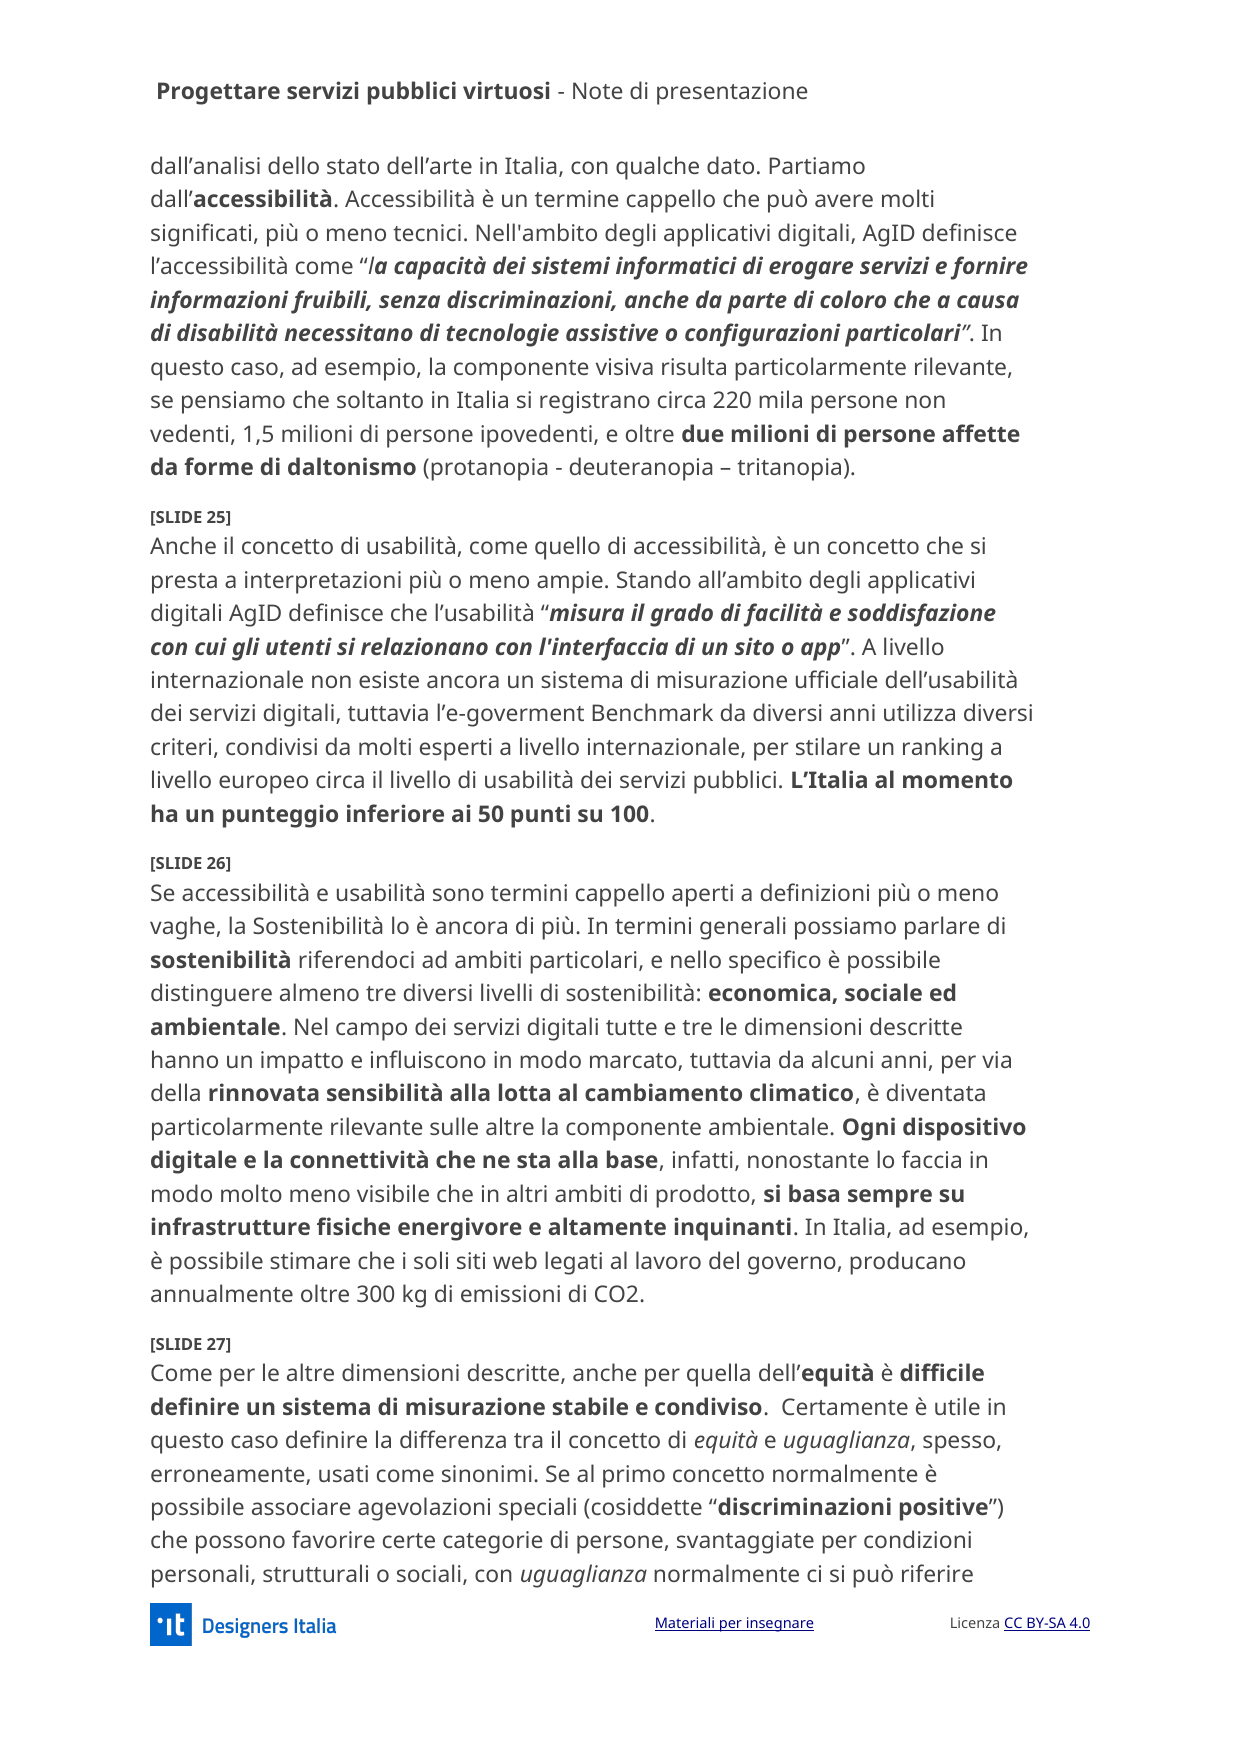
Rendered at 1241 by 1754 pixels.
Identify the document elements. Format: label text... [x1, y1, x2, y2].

text dall’analisi dello stato dell’arte in Italia, con qualche dato. Partiamo dall’accessibilità. Accessibilità è un termine cappello che può avere molti significati, più o meno tecnici. Nell'ambito degli applicativi digitali, AgID definisce l’accessibilità come “la capacità dei sistemi informatici di erogare servizi e fornire informazioni fruibili, senza discriminazioni, anche da parte di coloro che a causa di disabilità necessitano di tecnologie assistive o configurazioni particolari”. In questo caso, ad esempio, la componente visiva risulta particolarmente rilevante, se pensiamo che soltanto in Italia si registrano circa 220 mila persone non vedenti, 1,5 milioni di persone ipovedenti, e oltre due milioni di persone affette da forme di daltonismo (protanopia - deuteranopia – tritanopia). [150, 150, 1035, 482]
picture [150, 1603, 347, 1646]
text [SLIDE 25] Anche il concetto di usabilità, come quello di accessibilità, è un concetto che si presta a interpretazioni più o meno ampie. Stando all’ambito degli applicativi digitali AgID definisce che l’usabilità “misura il grado di facilità e soddisfazione con cui gli utenti si relazionano con l'interfaccia di un sito o app”. A livello internazionale non esiste ancora un sistema di misurazione ufficiale dell’usabilità dei servizi digitali, tuttavia l’e-goverment Benchmark da diversi anni utilizza diversi criteri, condivisi da molti esperti a livello internazionale, per stilare un ranking a livello europeo circa il livello di usabilità dei servizi pubblici. L’Italia al momento ha un punteggio inferiore ai 50 punti su 100. [150, 505, 1035, 829]
text [SLIDE 27] Come per le altre dimensioni descritte, anche per quella dell’equità è difficile definire un sistema di misurazione stabile e condiviso. Certamente è utile in questo caso definire la differenza tra il concetto di equità e uguaglianza, spesso, erroneamente, usati come sinonimi. Se al primo concetto normalmente è possibile associare agevolazioni speciali (cosiddette “discriminazioni positive”) che possono favorire certe categorie di persone, svantaggiate per condizioni personali, strutturali o sociali, con uguaglianza normalmente ci si può riferire [150, 1332, 1035, 1589]
text [SLIDE 26] Se accessibilità e usabilità sono termini cappello aperti a definizioni più o meno vaghe, la Sostenibilità lo è ancora di più. In termini generali possiamo parlare di sostenibilità riferendoci ad ambiti particolari, e nello specifico è possibile distinguere almeno tre diversi livelli di sostenibilità: economica, sociale ed ambientale. Nel campo dei servizi digitali tutte e tre le dimensioni descritte hanno un impatto e influiscono in modo marcato, tuttavia da alcuni anni, per via della rinnovata sensibilità alla lotta al cambiamento climatico, è diventata particolarmente rilevante sulle altre la componente ambientale. Ogni dispositivo digitale e la connettività che ne sta alla base, infatti, nonostante lo faccia in modo molto meno visibile che in altri ambiti di prodotto, si basa sempre su infrastrutture fisiche energivore e altamente inquinanti. In Italia, ad esempio, è possibile stimare che i soli siti web legati al lavoro del governo, producano annualmente oltre 300 kg di emissioni di CO2. [150, 852, 1035, 1309]
